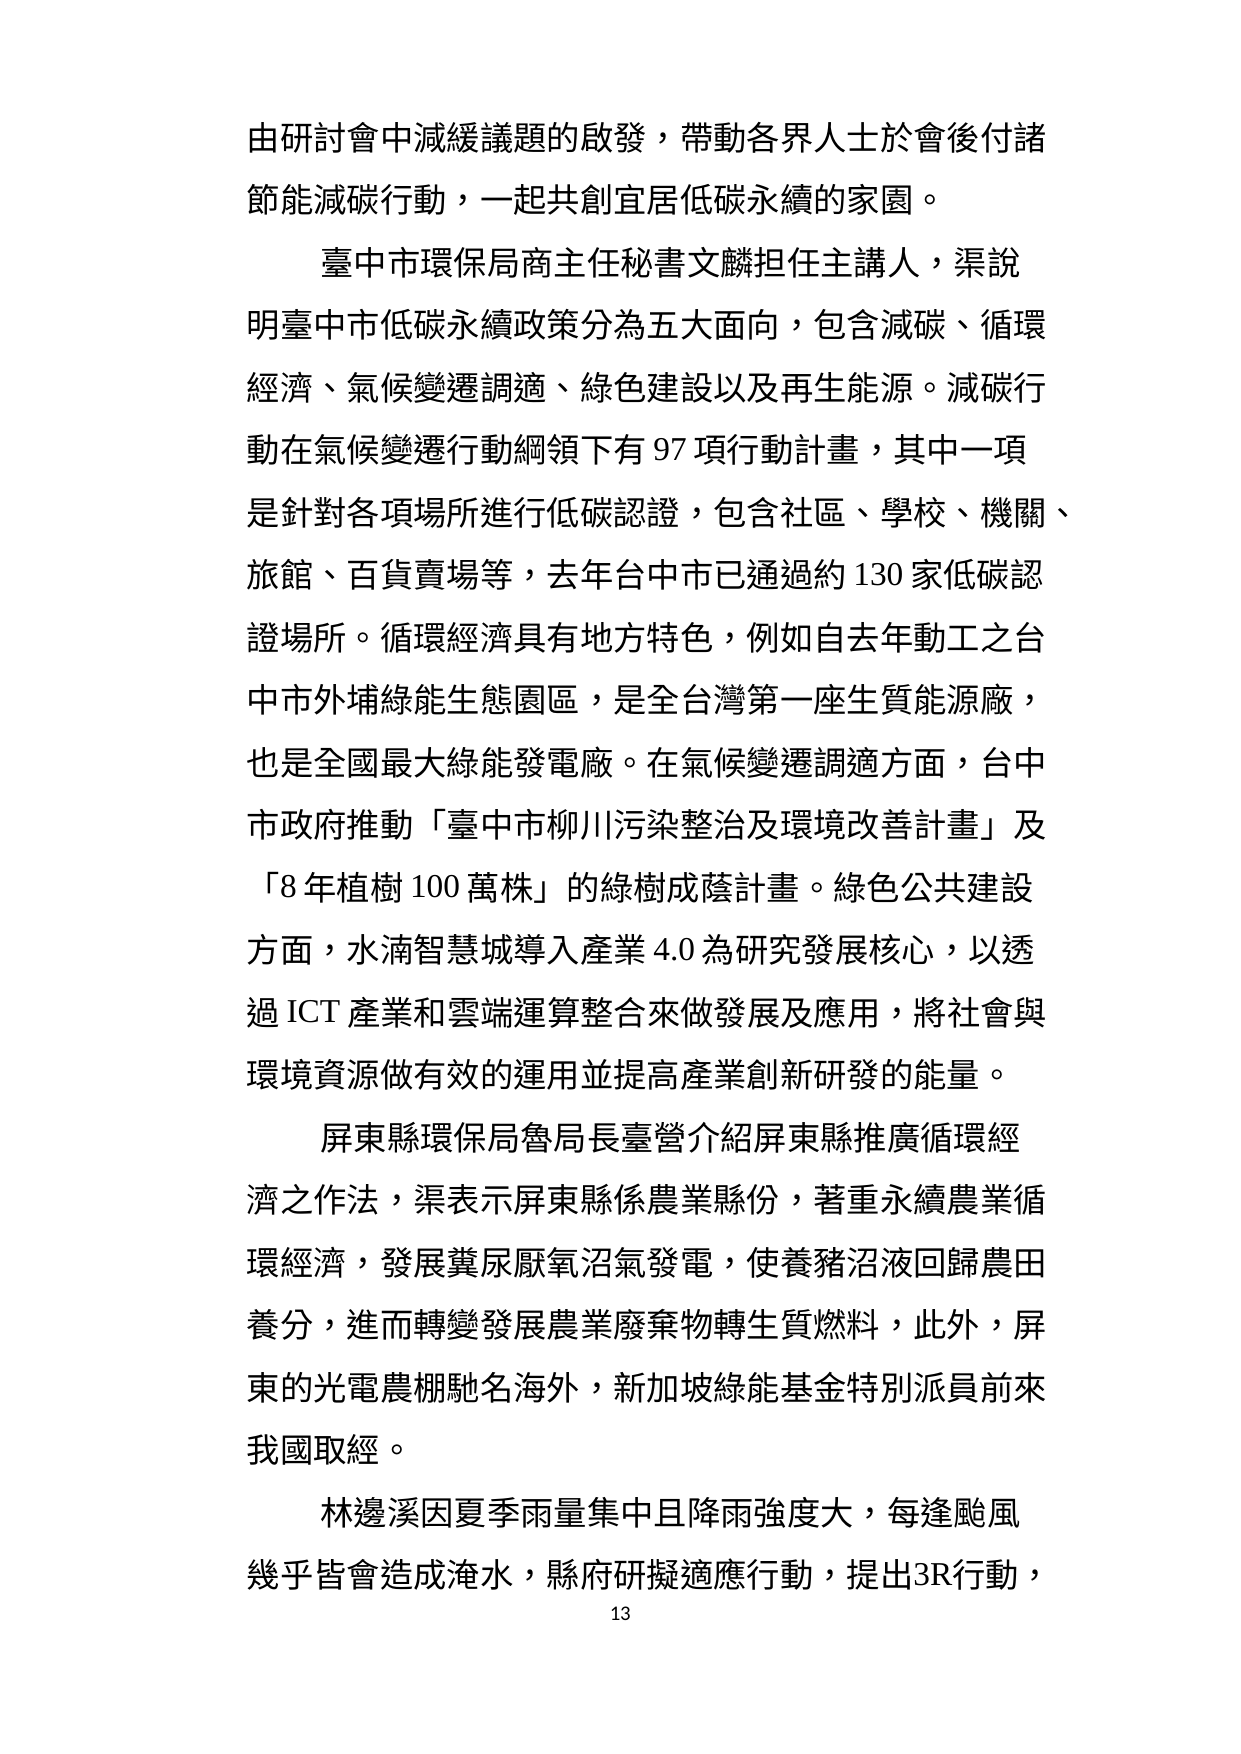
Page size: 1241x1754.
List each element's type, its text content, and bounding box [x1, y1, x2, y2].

text 高雄市環保局蔡局長孟裕致詞時表示，臺灣的氣候風險位居世界第七位，而高雄市是臺灣碳排量較高的工業城市，長期致力在產業、建築、交通、都市規劃等方面降低整個城市的碳排放量，成為轉型中的綠色城市，目前高雄市碳排放量逐年減碳幅度，已遠超越國家設立的2025年目標，減碳頗具成效。盼透過跨國交流及國際討論，連結國家、在地、企業的減碳政策及實務經驗的對談，汲取不同國家、城市及產業節能減碳的長處，並向國際專業人士展現臺灣減緩行動的努力與成效。藉由研討會中減緩議題的啟發，帶動各界人士於會後付諸節能減碳行動，一起共創宜居低碳永續的家園。 [246, 94, 1053, 219]
text 林邊溪因夏季雨量集中且降雨強度大，每逢颱風幾乎皆會造成淹水，縣府研擬適應行動，提出3R行動， [246, 1469, 1053, 1594]
text 臺中市環保局商主任秘書文麟担任主講人，渠說明臺中市低碳永續政策分為五大面向，包含減碳、循環經濟、氣候變遷調適、綠色建設以及再生能源。減碳行動在氣候變遷行動綱領下有97項行動計畫，其中一項是針對各項場所進行低碳認證，包含社區、學校、機關、旅館、百貨賣場等，去年台中市已通過約130家低碳認證場所。循環經濟具有地方特色，例如自去年動工之台中市外埔綠能生態園區，是全台灣第一座生質能源廠，也是全國最大綠能發電廠。在氣候變遷調適方面，台中市政府推動「臺中市柳川污染整治及環境改善計畫」及「8年植樹100萬株」的綠樹成蔭計畫。綠色公共建設方面，水湳智慧城導入產業4.0為研究發展核心，以透過ICT產業和雲端運算整合來做發展及應用，將社會與環境資源做有效的運用並提高產業創新研發的能量。 [246, 219, 1053, 1094]
text 屏東縣環保局魯局長臺營介紹屏東縣推廣循環經濟之作法，渠表示屏東縣係農業縣份，著重永續農業循環經濟，發展糞尿厭氧沼氣發電，使養豬沼液回歸農田養分，進而轉變發展農業廢棄物轉生質燃料，此外，屏東的光電農棚馳名海外，新加坡綠能基金特別派員前來我國取經。 [246, 1094, 1053, 1469]
